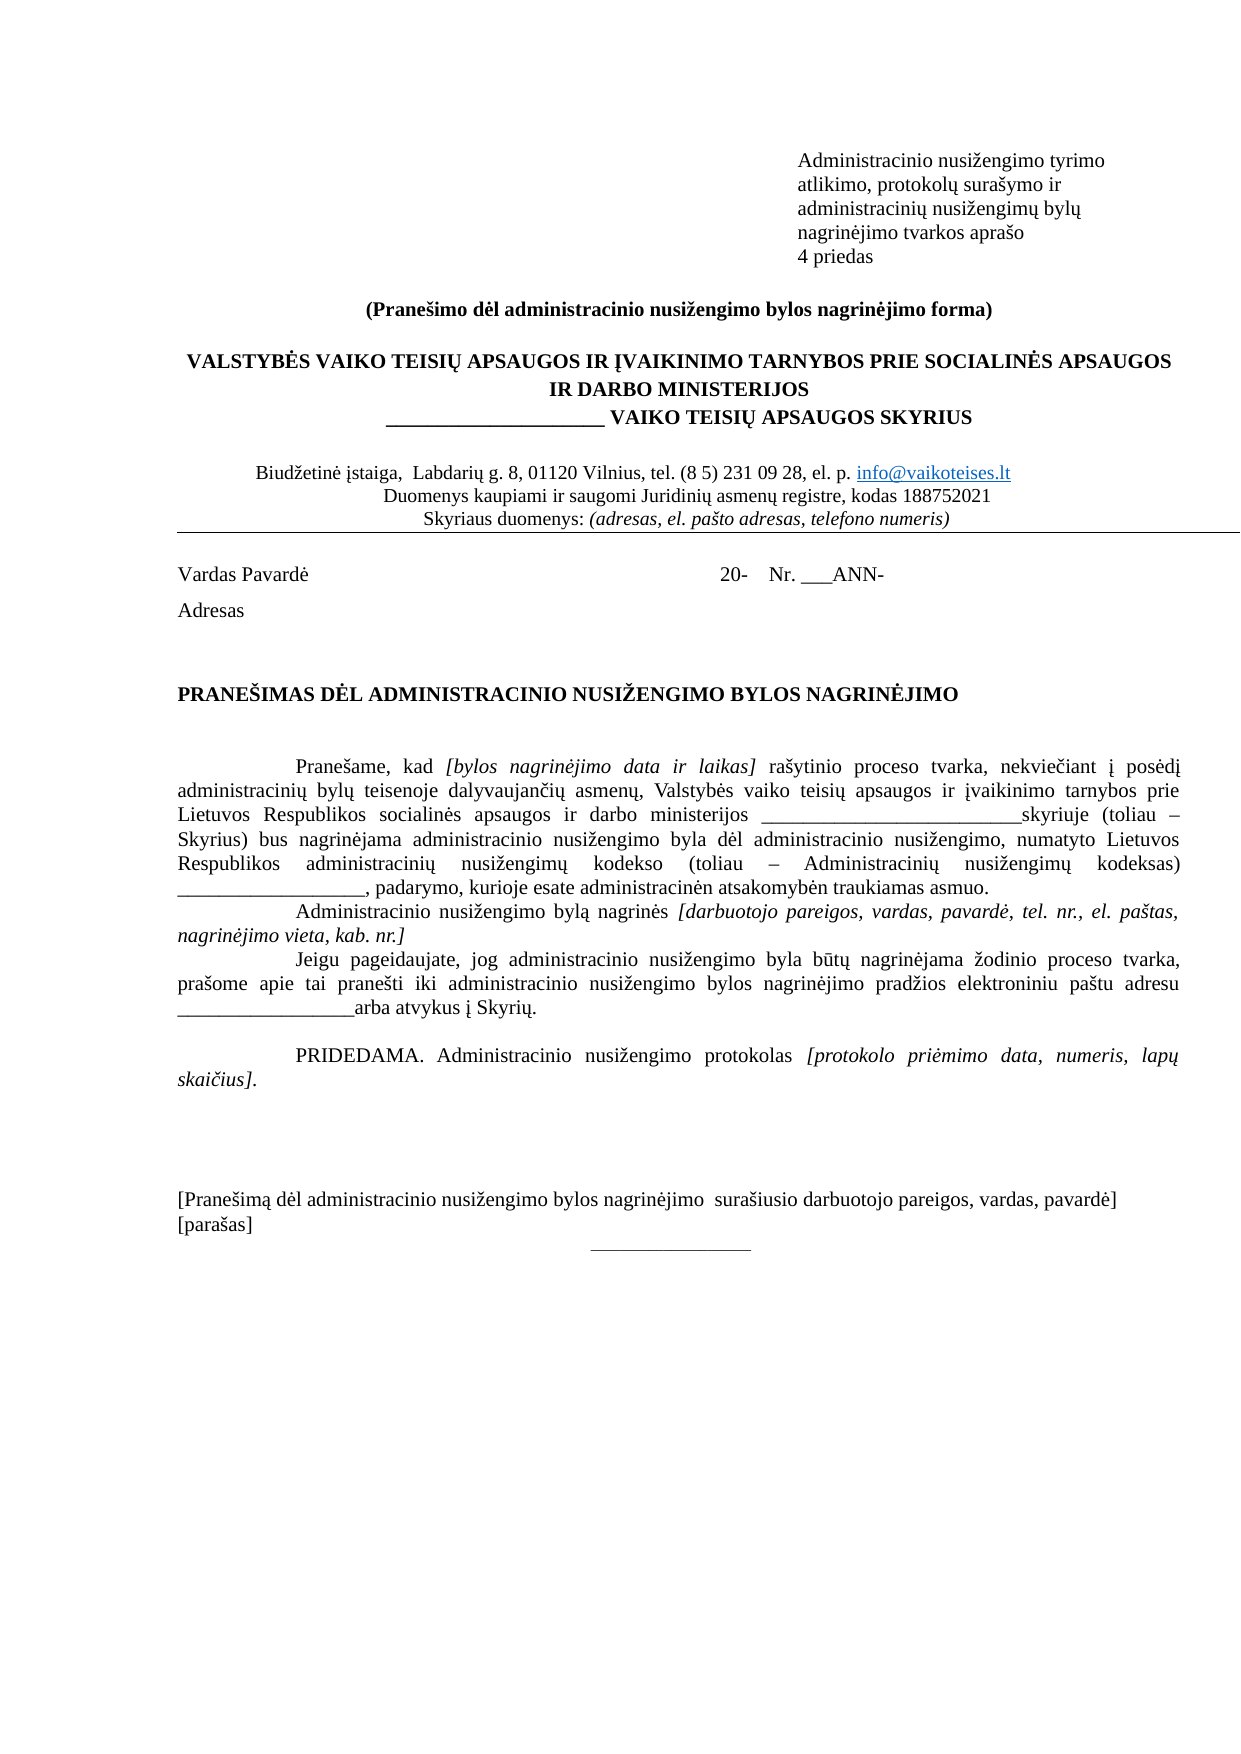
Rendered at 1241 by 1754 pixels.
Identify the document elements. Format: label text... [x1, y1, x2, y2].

text [Pranešimą dėl administracinio nusižengimo bylos nagrinėjimo surašiusio darbuotojo pareigos, vardas, pavardė] [parašas] [177, 1187, 1181, 1236]
text ______________________ [177, 1236, 1181, 1252]
text _____________________ VAIKO TEISIŲ APSAUGOS SKYRIUS [177, 405, 1181, 429]
text Jeigu pageidaujate, jog administracinio nusižengimo byla būtų nagrinėjama žodinio proceso tvarka, prašome apie tai pranešti iki administracinio nusižengimo bylos nagrinėjimo pradžios elektroniniu paštu adresu _________________arba atvykus į Skyrių. [177, 947, 1181, 1019]
table_header Biudžetinė įstaiga, Labdarių g. 8, 01120 Vilnius, tel. (8 5) 231 09 28, el. p. info@vaikoteises.lt Duomenys kaupiami ir saugomi Juridinių asmenų registre, kodas 188752021 Skyriaus duomenys: (adresas, el. pašto adresas, telefono numeris) [177, 461, 1197, 532]
text PRIDEDAMA. Administracinio nusižengimo protokolas [protokolo priėmimo data, numeris, lapų skaičius]. [177, 1043, 1181, 1091]
text Administracinio nusižengimo tyrimo atlikimo, protokolų surašymo ir administracinių nusižengimų bylų nagrinėjimo tvarkos aprašo [797, 148, 1181, 244]
text 4 priedas [797, 244, 1181, 268]
text Administracinio nusižengimo bylą nagrinės [darbuotojo pareigos, vardas, pavardė, tel. nr., el. paštas, nagrinėjimo vieta, kab. nr.] [177, 899, 1181, 947]
text Pranešame, kad [bylos nagrinėjimo data ir laikas] rašytinio proceso tvarka, nekviečiant į posėdį administracinių bylų teisenoje dalyvaujančių asmenų, Valstybės vaiko teisių apsaugos ir įvaikinimo tarnybos prie Lietuvos Respublikos socialinės apsaugos ir darbo ministerijos _________________________skyriuje (toliau – Skyrius) bus nagrinėjama administracinio nusižengimo byla dėl administracinio nusižengimo, numatyto Lietuvos Respublikos administracinių nusižengimų kodekso (toliau – Administracinių nusižengimų kodeksas) __________________, padarymo, kurioje esate administracinėn atsakomybėn traukiamas asmuo. [177, 754, 1181, 899]
text Vardas Pavardė 20- Nr. ___ANN- [177, 562, 1181, 586]
text Adresas [177, 598, 1181, 622]
text PRANEŠIMAS DĖL ADMINISTRACINIO NUSIŽENGIMO BYLOS NAGRINĖJIMO [177, 682, 1181, 706]
text (Pranešimo dėl administracinio nusižengimo bylos nagrinėjimo forma) [177, 297, 1181, 321]
text VALSTYBĖS VAIKO TEISIŲ APSAUGOS IR ĮVAIKINIMO TARNYBOS PRIE SOCIALINĖS APSAUGOS IR DARBO MINISTERIJOS [177, 349, 1181, 401]
table_header [1198, 461, 1240, 532]
